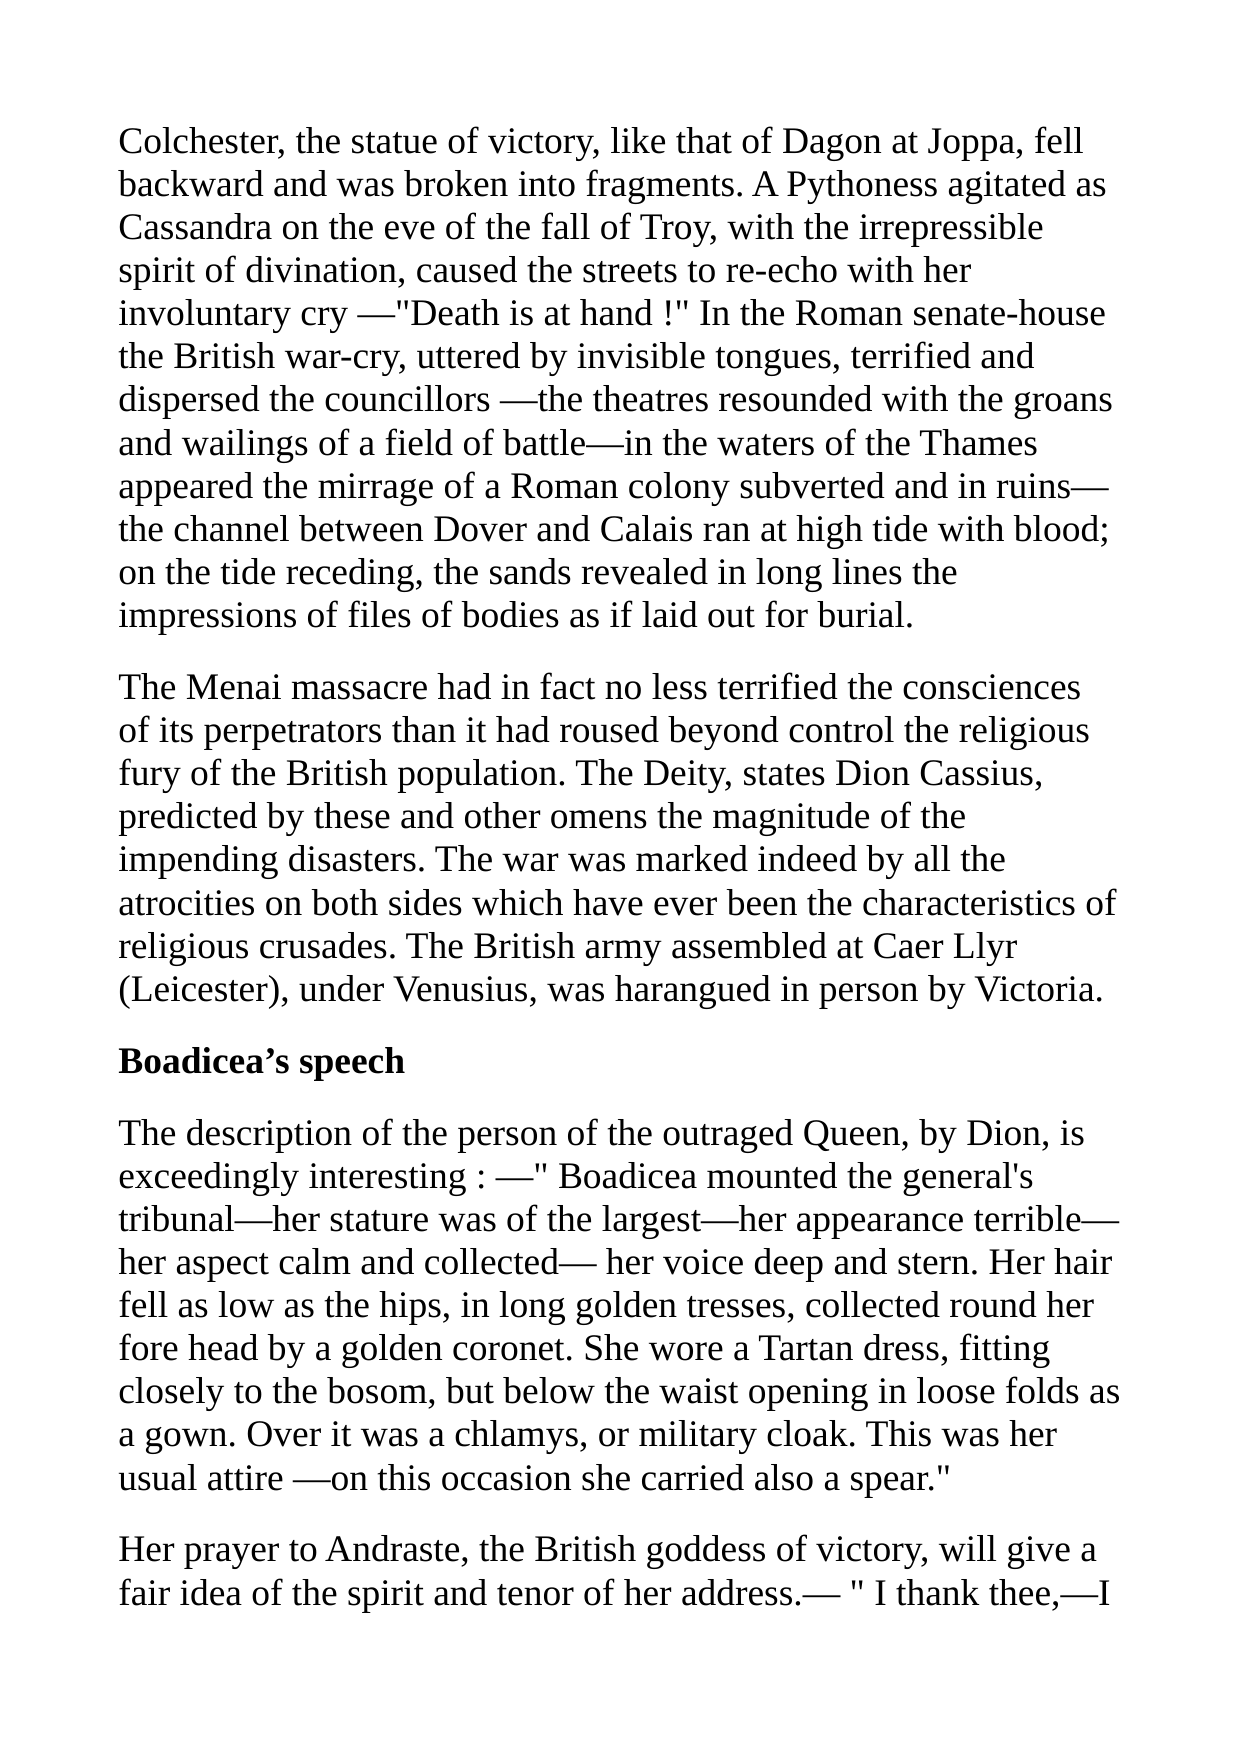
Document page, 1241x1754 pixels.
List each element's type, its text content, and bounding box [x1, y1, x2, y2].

text Colchester, the statue of victory, like that of Dagon at Joppa, fell backward and was broken into fragments. A Pythoness agitated as Cassandra on the eve of the fall of Troy, with the irrepressible spirit of divination, caused the streets to re-echo with her involuntary cry —"Death is at hand !" In the Roman senate-house the British war-cry, uttered by invisible tongues, terrified and dispersed the councillors —the theatres resounded with the groans and wailings of a field of battle—in the waters of the Thames appeared the mirrage of a Roman colony subverted and in ruins—the channel between Dover and Calais ran at high tide with blood; on the tide receding, the sands revealed in long lines the impressions of files of bodies as if laid out for burial. [118, 118, 1122, 636]
text The Menai massacre had in fact no less terrified the consciences of its perpetrators than it had roused beyond control the religious fury of the British population. The Deity, states Dion Cassius, predicted by these and other omens the magnitude of the impending disasters. The war was marked indeed by all the atrocities on both sides which have ever been the characteristics of religious crusades. The British army assembled at Caer Llyr (Leicester), under Venusius, was harangued in person by Victoria. [118, 664, 1122, 1009]
text Her prayer to Andraste, the British goddess of victory, will give a fair idea of the spirit and tenor of her address.— " I thank thee,—I [118, 1527, 1122, 1613]
text Boadicea’s speech [118, 1038, 1122, 1081]
text The description of the person of the outraged Queen, by Dion, is exceedingly interesting : —" Boadicea mounted the general's tribunal—her stature was of the largest—her appearance terrible—her aspect calm and collected— her voice deep and stern. Her hair fell as low as the hips, in long golden tresses, collected round her fore head by a golden coronet. She wore a Tartan dress, fitting closely to the bosom, but below the waist opening in loose folds as a gown. Over it was a chlamys, or military cloak. This was her usual attire —on this occasion she carried also a spear." [118, 1110, 1122, 1498]
